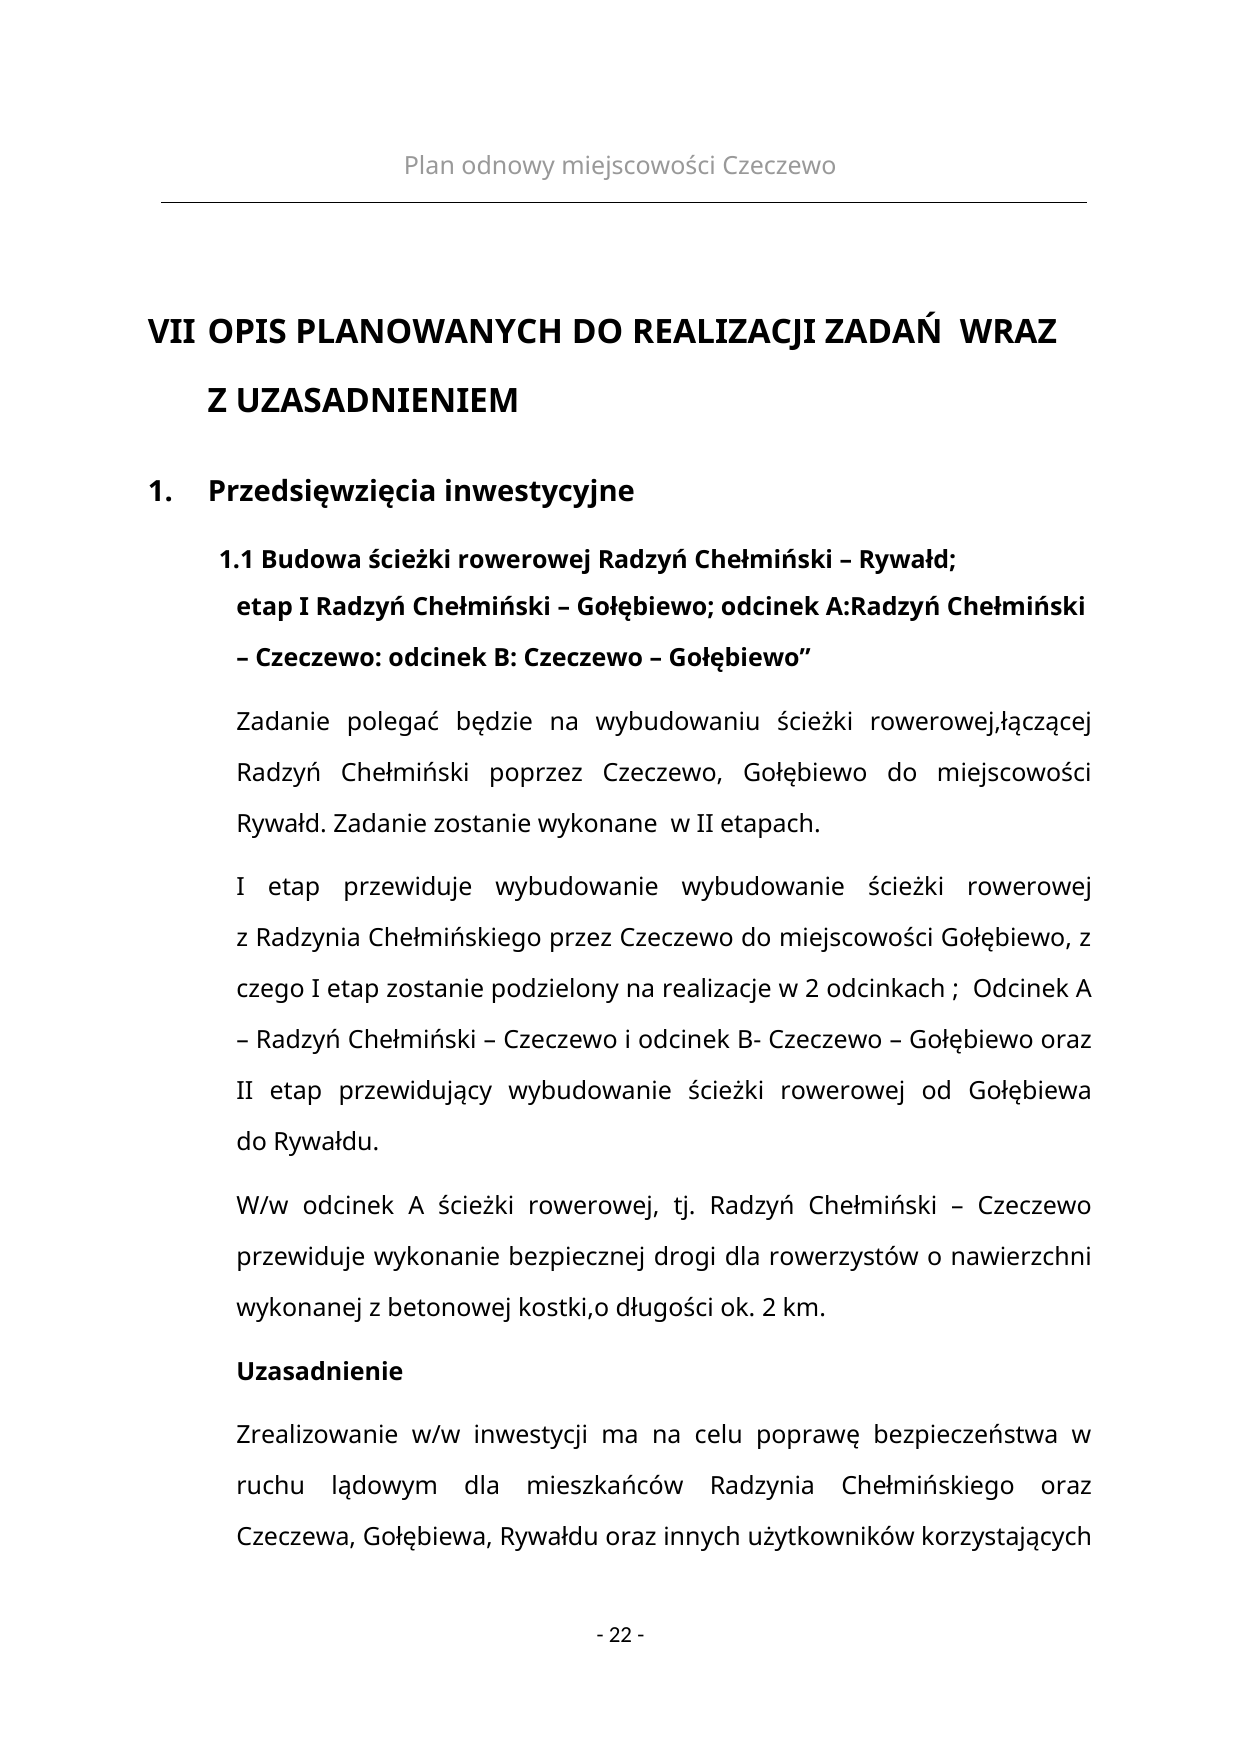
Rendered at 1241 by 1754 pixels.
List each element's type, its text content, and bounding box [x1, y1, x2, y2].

subtitle OPIS PLANOWANYCH DO REALIZACJI ZADAŃ WRAZ Z UZASADNIENIEM [148, 308, 1093, 422]
text Zrealizowanie w/w inwestycji ma na celu poprawę bezpieczeństwa w ruchu lądowym dla mieszkańców Radzynia Chełmińskiego oraz Czeczewa, Gołębiewa, Rywałdu oraz innych użytkowników korzystających [236, 1417, 1093, 1553]
text I etap przewiduje wybudowanie wybudowanie ścieżki rowerowej z Radzynia Chełmińskiego przez Czeczewo do miejscowości Gołębiewo, z czego I etap zostanie podzielony na realizacje w 2 odcinkach ; Odcinek A – Radzyń Chełmiński – Czeczewo i odcinek B- Czeczewo – Gołębiewo oraz II etap przewidujący wybudowanie ścieżki rowerowej od Gołębiewa do Rywałdu. [236, 869, 1093, 1158]
text Zadanie polegać będzie na wybudowaniu ścieżki rowerowej,łączącej Radzyń Chełmiński poprzez Czeczewo, Gołębiewo do miejscowości Rywałd. Zadanie zostanie wykonane w II etapach. [236, 703, 1093, 839]
list 1.1 Budowa ścieżki rowerowej Radzyń Chełmiński – Rywałd; [183, 542, 1093, 576]
subtitle Przedsięwzięcia inwestycyjne [148, 470, 1093, 510]
text etap I Radzyń Chełmiński – Gołębiewo; odcinek A:Radzyń Chełmiński – Czeczewo: odcinek B: Czeczewo – Gołębiewo” [236, 589, 1093, 674]
text Uzasadnienie [236, 1353, 1093, 1387]
text W/w odcinek A ścieżki rowerowej, tj. Radzyń Chełmiński – Czeczewo przewiduje wykonanie bezpiecznej drogi dla rowerzystów o nawierzchni wykonanej z betonowej kostki,o długości ok. 2 km. [236, 1188, 1093, 1324]
